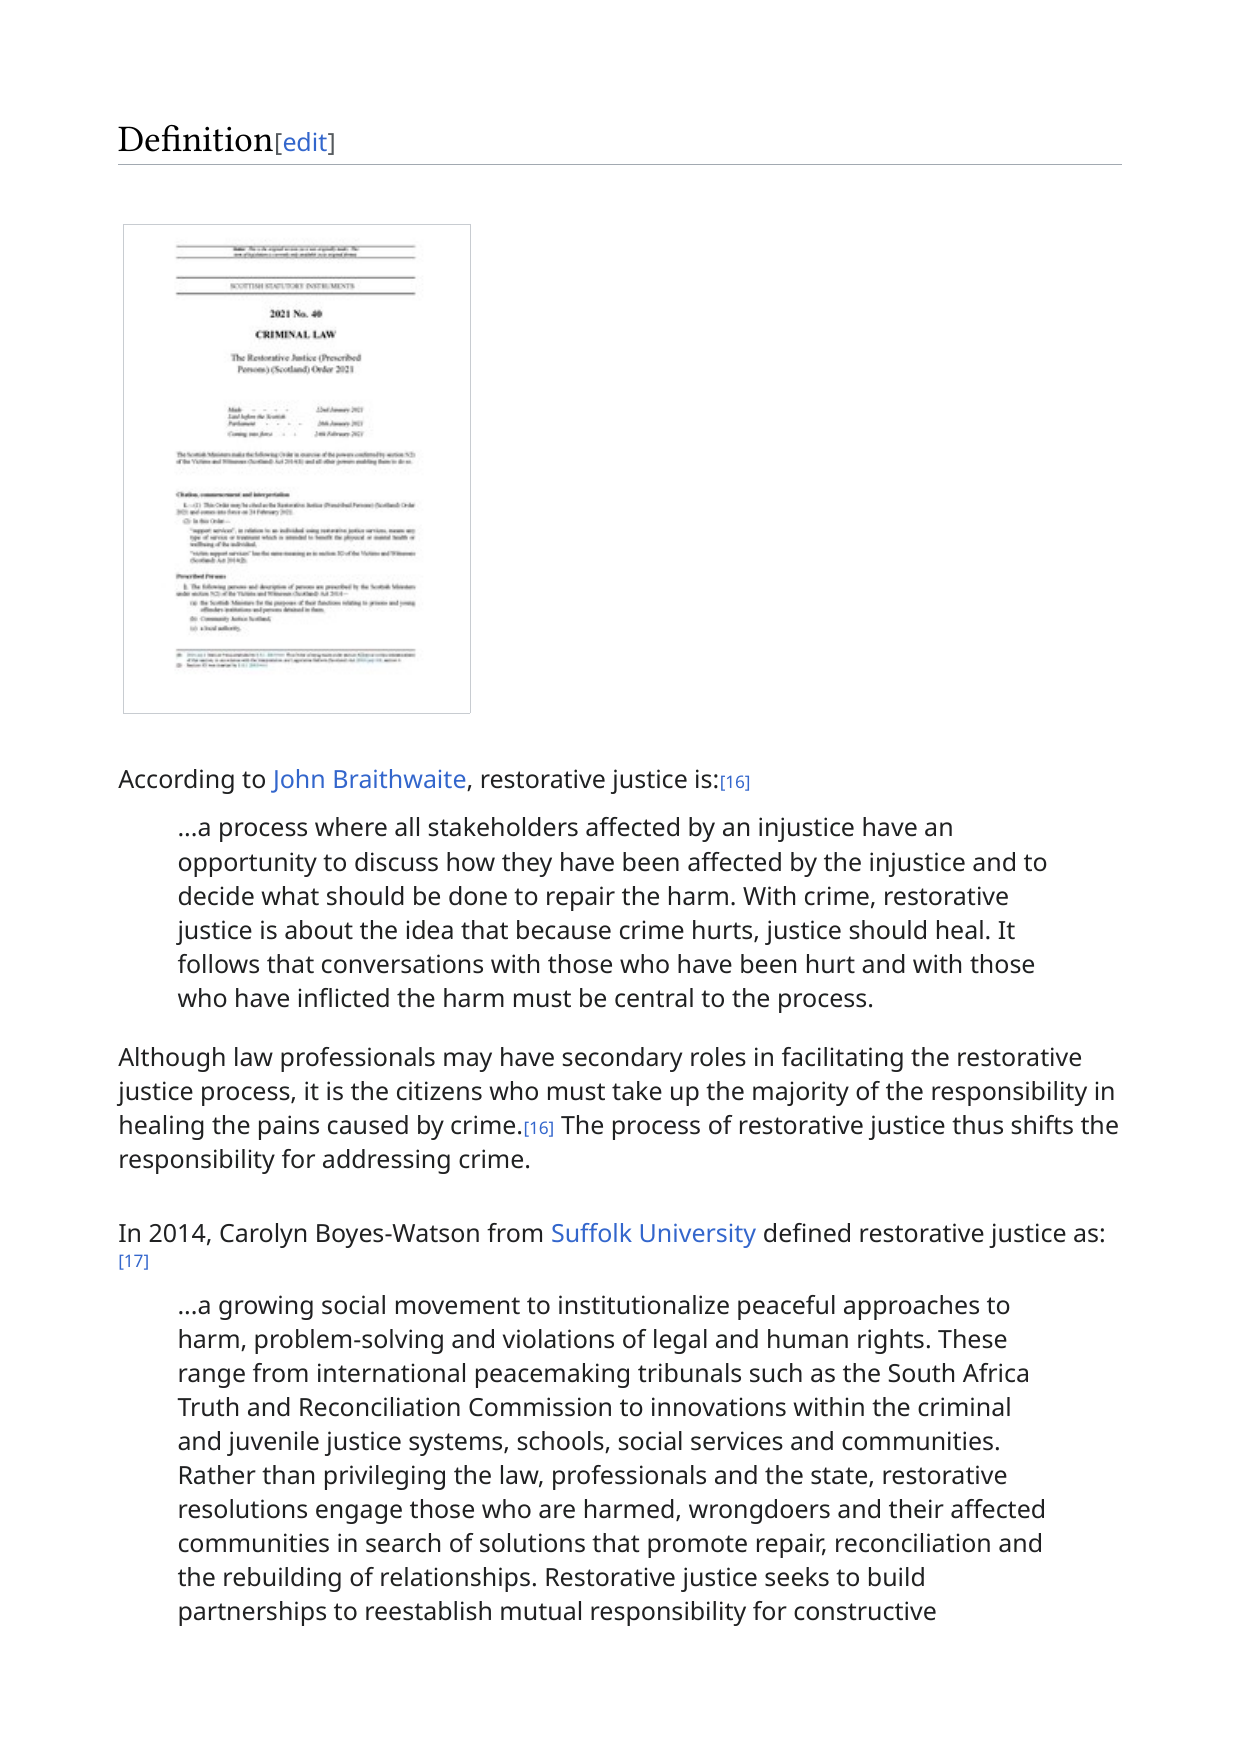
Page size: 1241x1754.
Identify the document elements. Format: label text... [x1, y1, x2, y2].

text ...a process where all stakeholders affected by an injustice have an opportunity to discuss how they have been affected by the injustice and to decide what should be done to repair the harm. With crime, restorative justice is about the idea that because crime hurts, justice should heal. It follows that conversations with those who have been hurt and with those who have inflicted the harm must be central to the process. [177, 810, 1063, 1014]
text According to John Braithwaite, restorative justice is:[16] [118, 761, 1122, 796]
text Although law professionals may have secondary roles in facilitating the restorative justice process, it is the citizens who must take up the majority of the responsibility in healing the pains caused by crime.[16] The process of restorative justice thus shifts the responsibility for addressing crime. [118, 1039, 1122, 1176]
text ...a growing social movement to institutionalize peaceful approaches to harm, problem-solving and violations of legal and human rights. These range from international peacemaking tribunals such as the South Africa Truth and Reconciliation Commission to innovations within the criminal and juvenile justice systems, schools, social services and communities. Rather than privileging the law, professionals and the state, restorative resolutions engage those who are harmed, wrongdoers and their affected communities in search of solutions that promote repair, reconciliation and the rebuilding of relationships. Restorative justice seeks to build partnerships to reestablish mutual responsibility for constructive [177, 1287, 1063, 1628]
text In 2014, Carolyn Boyes-Watson from Suffolk University defined restorative justice as:[17] [118, 1215, 1122, 1273]
subtitle Definition[edit] [118, 118, 1122, 164]
picture [125, 226, 467, 710]
